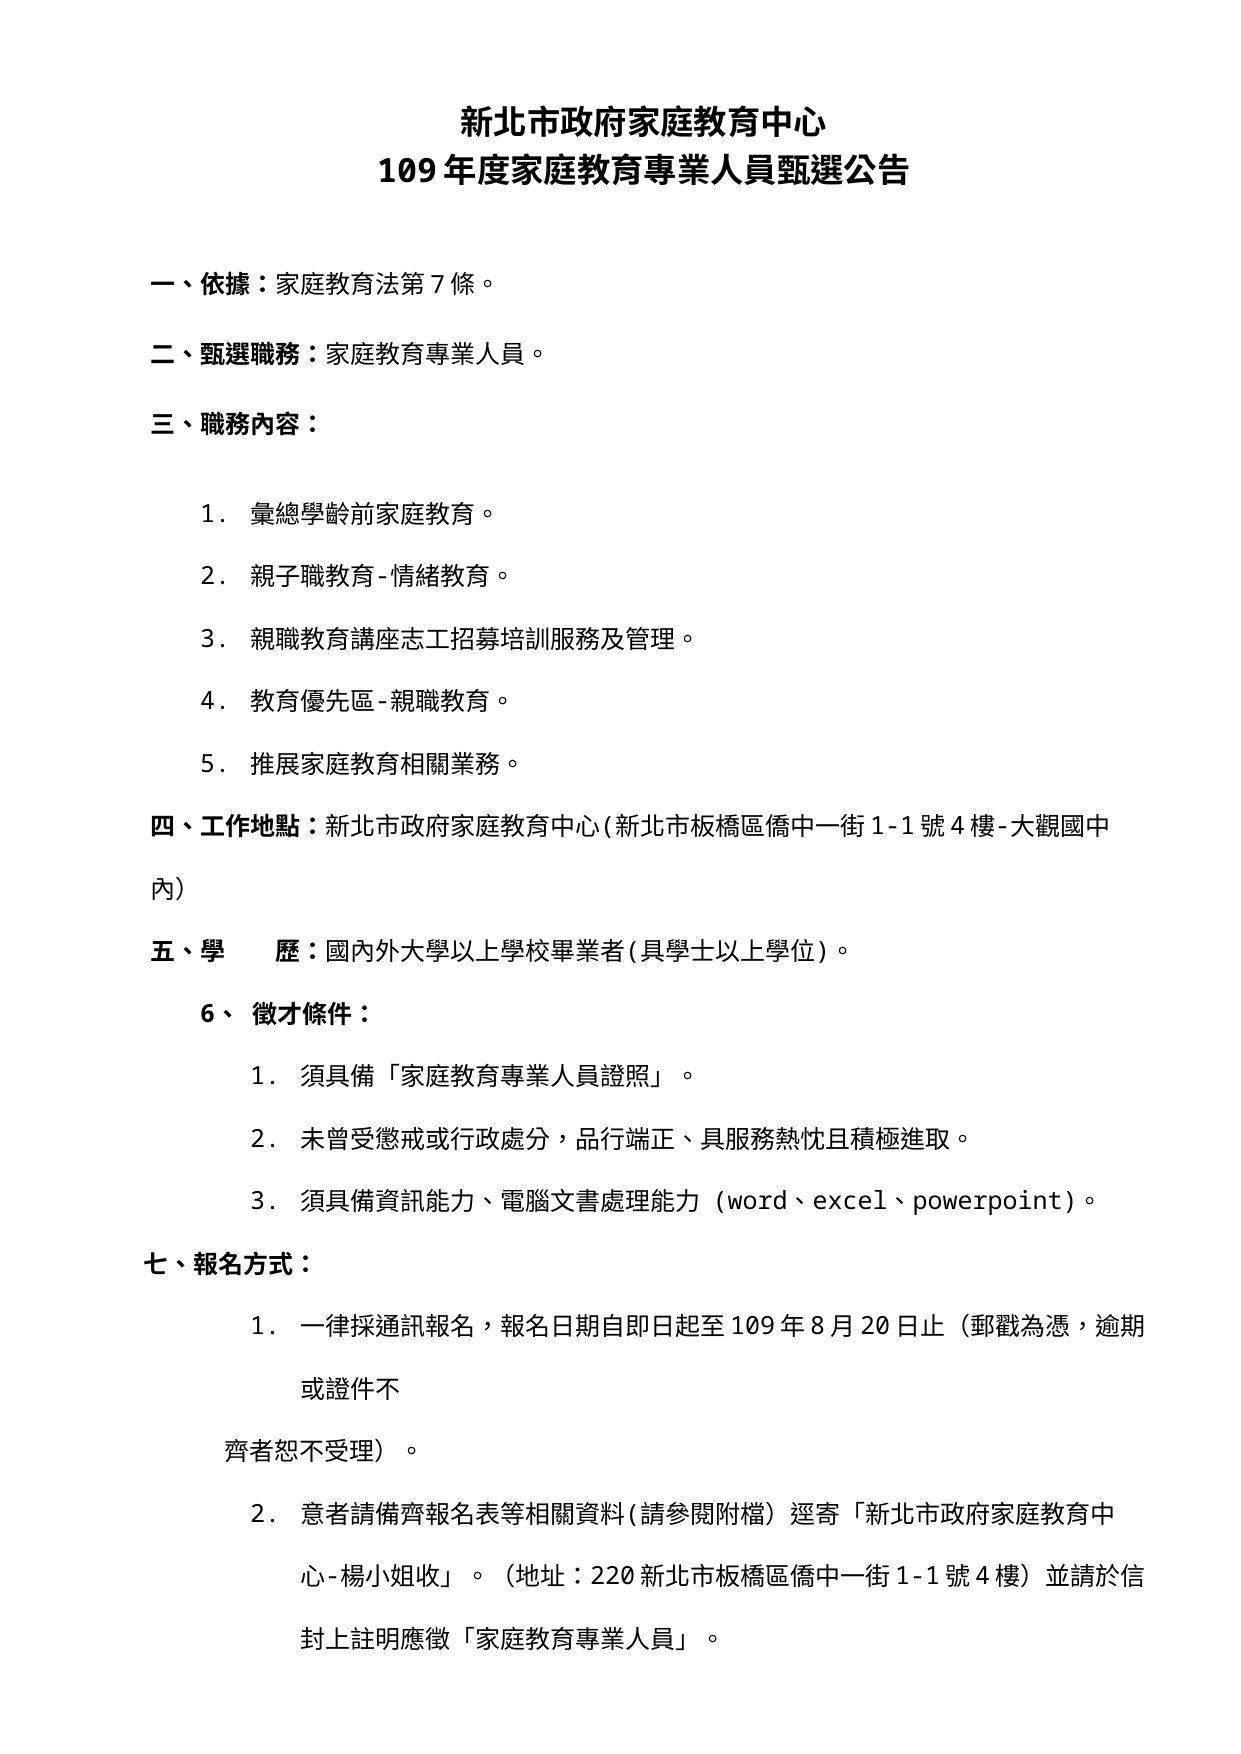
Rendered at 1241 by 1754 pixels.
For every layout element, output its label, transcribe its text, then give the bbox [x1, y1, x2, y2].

list 意者請備齊報名表等相關資料(請參閱附檔）逕寄「新北市政府家庭教育中心-楊小姐收」。（地址：220新北市板橋區僑中一街1-1號4樓）並請於信封上註明應徵「家庭教育專業人員」。 [250, 1471, 1152, 1658]
text 齊者恕不受理）。 [224, 1408, 1152, 1471]
text 三、職務內容： [150, 397, 1152, 443]
text 五、學 歷：國內外大學以上學校畢業者(具學士以上學位)。 [150, 908, 1152, 971]
list 未曾受懲戒或行政處分，品行端正、具服務熱忱且積極進取。 [250, 1096, 1152, 1158]
text 四、工作地點：新北市政府家庭教育中心(新北市板橋區僑中一街1-1號4樓-大觀國中內） [150, 783, 1152, 908]
list 推展家庭教育相關業務。 [200, 721, 1152, 783]
text 新北市政府家庭教育中心 [135, 96, 1152, 144]
list 教育優先區-親職教育。 [200, 658, 1152, 721]
list 徵才條件： [200, 971, 1152, 1033]
list 親職教育講座志工招募培訓服務及管理。 [200, 596, 1152, 658]
text 一、依據：家庭教育法第7條。 [150, 257, 1152, 302]
list 親子職教育-情緒教育。 [200, 533, 1152, 596]
text 七、報名方式： [144, 1221, 1152, 1283]
list 彙總學齡前家庭教育。 [200, 471, 1152, 533]
list 須具備「家庭教育專業人員證照」。 [250, 1033, 1152, 1096]
text 二、甄選職務：家庭教育專業人員。 [150, 327, 1152, 373]
list 須具備資訊能力、電腦文書處理能力 (word、excel、powerpoint)。 [250, 1158, 1152, 1221]
text 109年度家庭教育專業人員甄選公告 [135, 144, 1152, 238]
list 一律採通訊報名，報名日期自即日起至109年8月20日止（郵戳為憑，逾期或證件不 [250, 1283, 1152, 1408]
